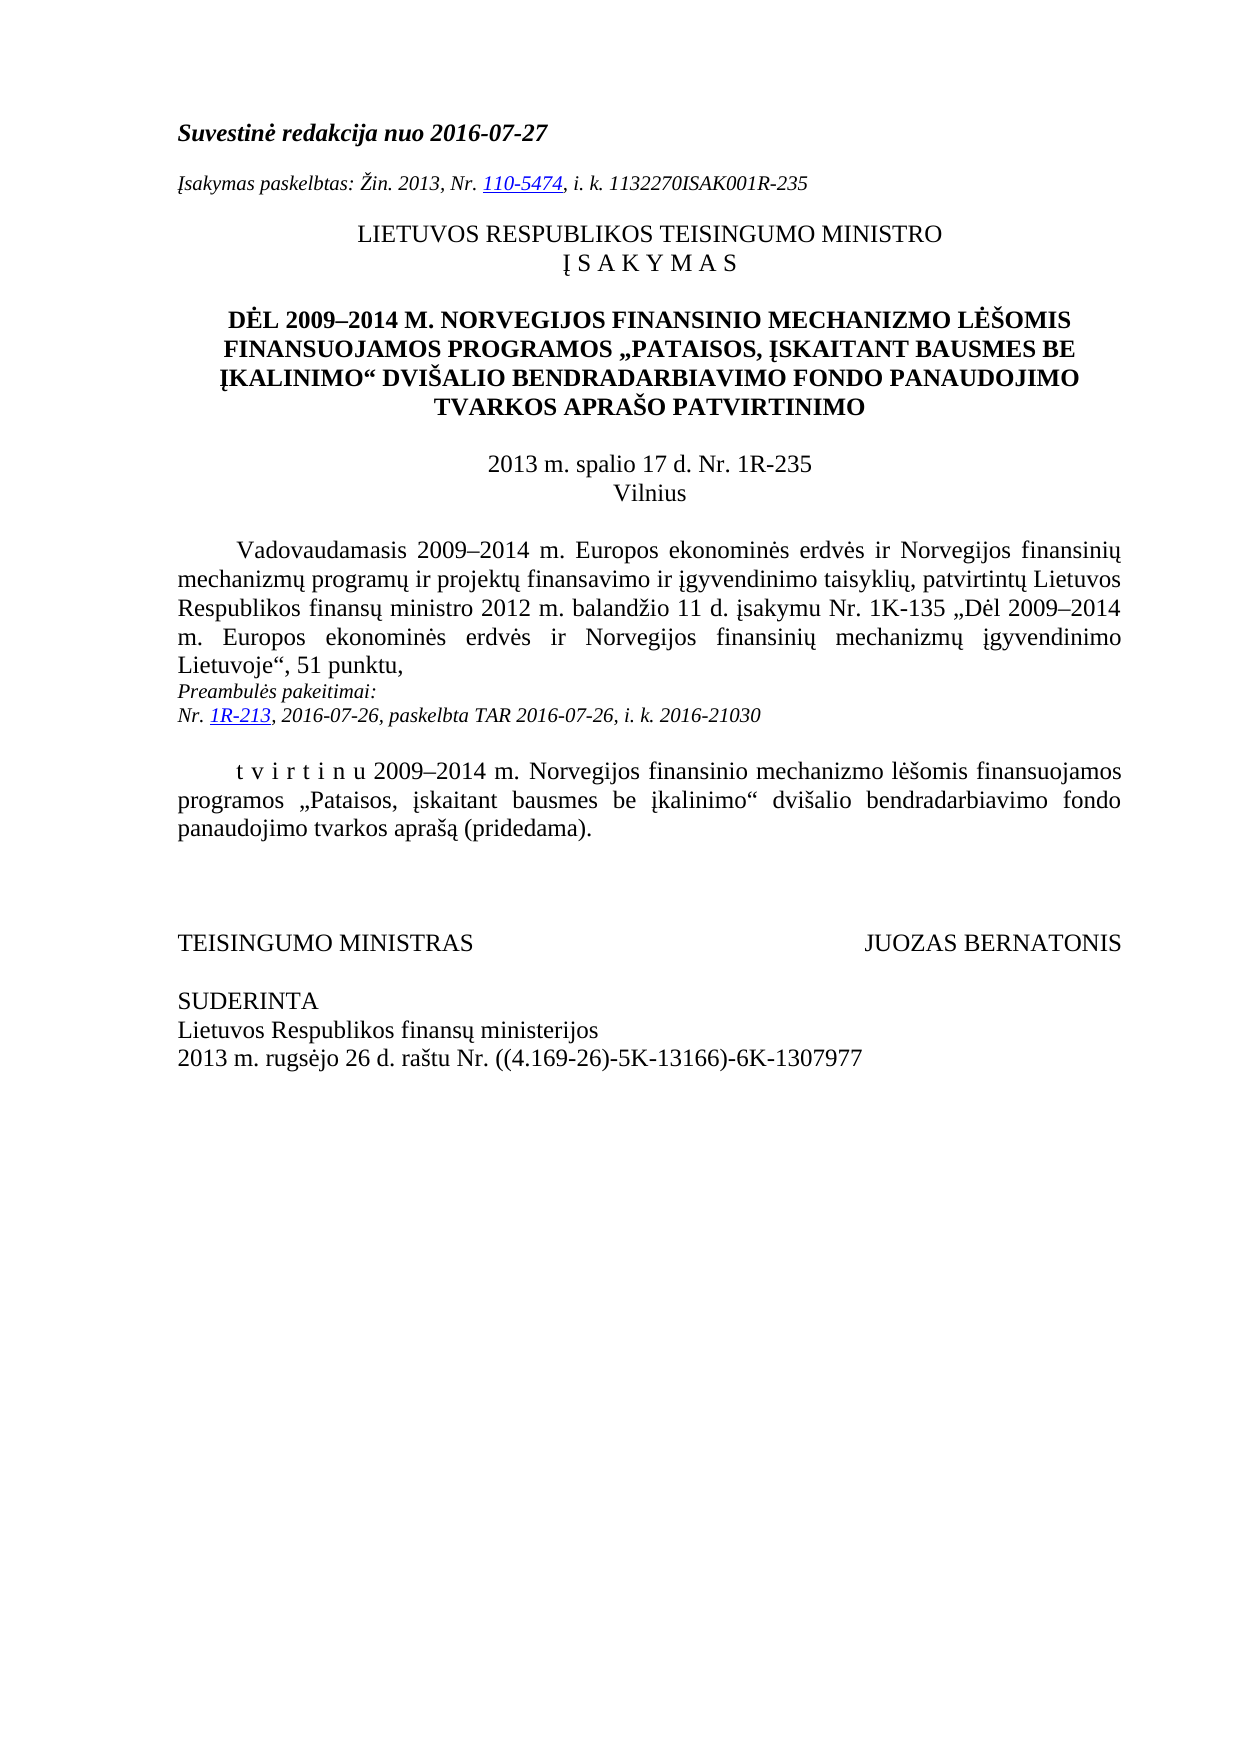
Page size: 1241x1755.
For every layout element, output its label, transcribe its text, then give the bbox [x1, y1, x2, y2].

text 2013 m. rugsėjo 26 d. raštu Nr. ((4.169-26)-5K-13166)-6K-1307977 [177, 1043, 1122, 1072]
text DĖL 2009–2014 M. NORVEGIJOS FINANSINIO MECHANIZMO LĖŠOMIS FINANSUOJAMOS PROGRAMOS „PATAISOS, ĮSKAITANT BAUSMES BE ĮKALINIMO“ DVIŠALIO BENDRADARBIAVIMO FONDO PANAUDOJIMO TVARKOS APRAŠO PATVIRTINIMO [177, 305, 1122, 420]
text Teisingumo ministras Juozas Bernatonis [177, 928, 1122, 957]
text Į S A K Y M A S [177, 248, 1122, 277]
text Vadovaudamasis 2009–2014 m. Europos ekonominės erdvės ir Norvegijos finansinių mechanizmų programų ir projektų finansavimo ir įgyvendinimo taisyklių, patvirtintų Lietuvos Respublikos finansų ministro 2012 m. balandžio 11 d. įsakymu Nr. 1K-135 „Dėl 2009–2014 m. Europos ekonominės erdvės ir Norvegijos finansinių mechanizmų įgyvendinimo Lietuvoje“, 51 punktu, [177, 535, 1122, 679]
text Lietuvos Respublikos finansų ministerijos [177, 1015, 1122, 1043]
text Įsakymas paskelbtas: Žin. 2013, Nr. 110-5474, i. k. 1132270ISAK001R-235 [177, 171, 1122, 195]
text Nr. 1R-213, 2016-07-26, paskelbta TAR 2016-07-26, i. k. 2016-21030 [177, 703, 1122, 727]
text Vilnius [177, 478, 1122, 507]
text 2013 m. spalio 17 d. Nr. 1R-235 [177, 449, 1122, 478]
text LIETUVOS RESPUBLIKOS TEISINGUMO MINISTRO [177, 219, 1122, 248]
text SUDERINTA [177, 986, 1122, 1015]
text Suvestinė redakcija nuo 2016-07-27 [177, 118, 1122, 147]
text Preambulės pakeitimai: [177, 679, 1122, 703]
text t v i r t i n u 2009–2014 m. Norvegijos finansinio mechanizmo lėšomis finansuojamos programos „Pataisos, įskaitant bausmes be įkalinimo“ dvišalio bendradarbiavimo fondo panaudojimo tvarkos aprašą (pridedama). [177, 756, 1122, 842]
